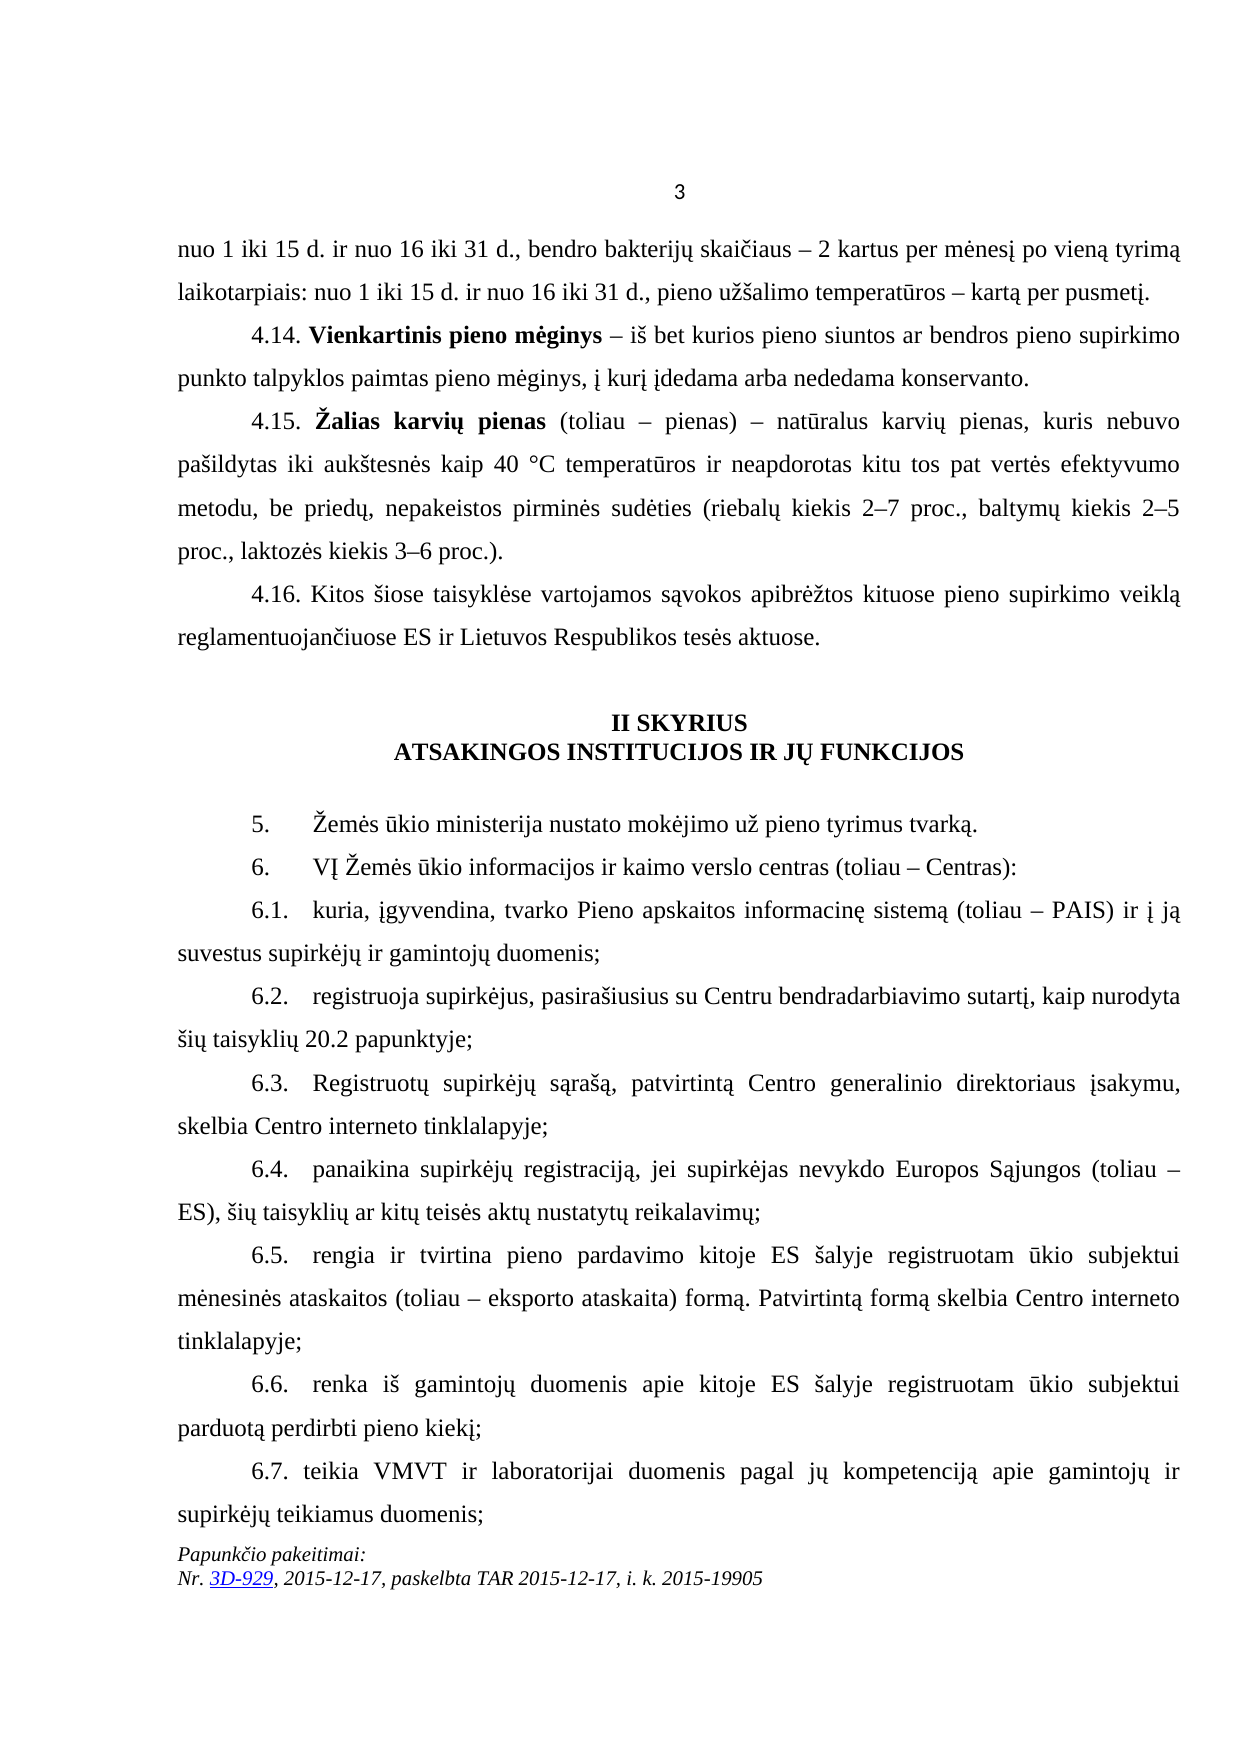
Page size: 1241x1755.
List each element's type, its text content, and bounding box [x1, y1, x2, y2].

text II SKYRIUS [177, 708, 1181, 737]
text Papunkčio pakeitimai: [177, 1542, 1181, 1566]
text 6.2. registruoja supirkėjus, pasirašiusius su Centru bendradarbiavimo sutartį, kaip nurodyta šių taisyklių 20.2 papunktyje; [177, 981, 1181, 1053]
text Nr. 3D-929, 2015-12-17, paskelbta TAR 2015-12-17, i. k. 2015-19905 [177, 1566, 1181, 1590]
text 6.5. rengia ir tvirtina pieno pardavimo kitoje ES šalyje registruotam ūkio subjektui mėnesinės ataskaitos (toliau – eksporto ataskaita) formą. Patvirtintą formą skelbia Centro interneto tinklalapyje; [177, 1240, 1181, 1355]
text ATSAKINGOS INSTITUCIJOS IR JŲ FUNKCIJOS [177, 737, 1181, 766]
text 4.15. Žalias karvių pienas (toliau – pienas) – natūralus karvių pienas, kuris nebuvo pašildytas iki aukštesnės kaip 40 °C temperatūros ir neapdorotas kitu tos pat vertės efektyvumo metodu, be priedų, nepakeistos pirminės sudėties (riebalų kiekis 2–7 proc., baltymų kiekis 2–5 proc., laktozės kiekis 3–6 proc.). [177, 406, 1181, 564]
text 4.14. Vienkartinis pieno mėginys – iš bet kurios pieno siuntos ar bendros pieno supirkimo punkto talpyklos paimtas pieno mėginys, į kurį įdedama arba nededama konservanto. [177, 320, 1181, 392]
text nuo 1 iki 15 d. ir nuo 16 iki 31 d., bendro bakterijų skaičiaus – 2 kartus per mėnesį po vieną tyrimą laikotarpiais: nuo 1 iki 15 d. ir nuo 16 iki 31 d., pieno užšalimo temperatūros – kartą per pusmetį. [177, 234, 1181, 306]
text 6.6. renka iš gamintojų duomenis apie kitoje ES šalyje registruotam ūkio subjektui parduotą perdirbti pieno kiekį; [177, 1369, 1181, 1441]
text 6. VĮ Žemės ūkio informacijos ir kaimo verslo centras (toliau – Centras): [177, 852, 1181, 881]
text 6.3. Registruotų supirkėjų sąrašą, patvirtintą Centro generalinio direktoriaus įsakymu, skelbia Centro interneto tinklalapyje; [177, 1068, 1181, 1139]
text 5. Žemės ūkio ministerija nustato mokėjimo už pieno tyrimus tvarką. [177, 809, 1181, 838]
text 6.4. panaikina supirkėjų registraciją, jei supirkėjas nevykdo Europos Sąjungos (toliau – ES), šių taisyklių ar kitų teisės aktų nustatytų reikalavimų; [177, 1154, 1181, 1226]
text 6.1. kuria, įgyvendina, tvarko Pieno apskaitos informacinę sistemą (toliau – PAIS) ir į ją suvestus supirkėjų ir gamintojų duomenis; [177, 895, 1181, 967]
text 6.7. teikia VMVT ir laboratorijai duomenis pagal jų kompetenciją apie gamintojų ir supirkėjų teikiamus duomenis; [177, 1456, 1181, 1528]
text 4.16. Kitos šiose taisyklėse vartojamos sąvokos apibrėžtos kituose pieno supirkimo veiklą reglamentuojančiuose ES ir Lietuvos Respublikos tesės aktuose. [177, 579, 1181, 651]
